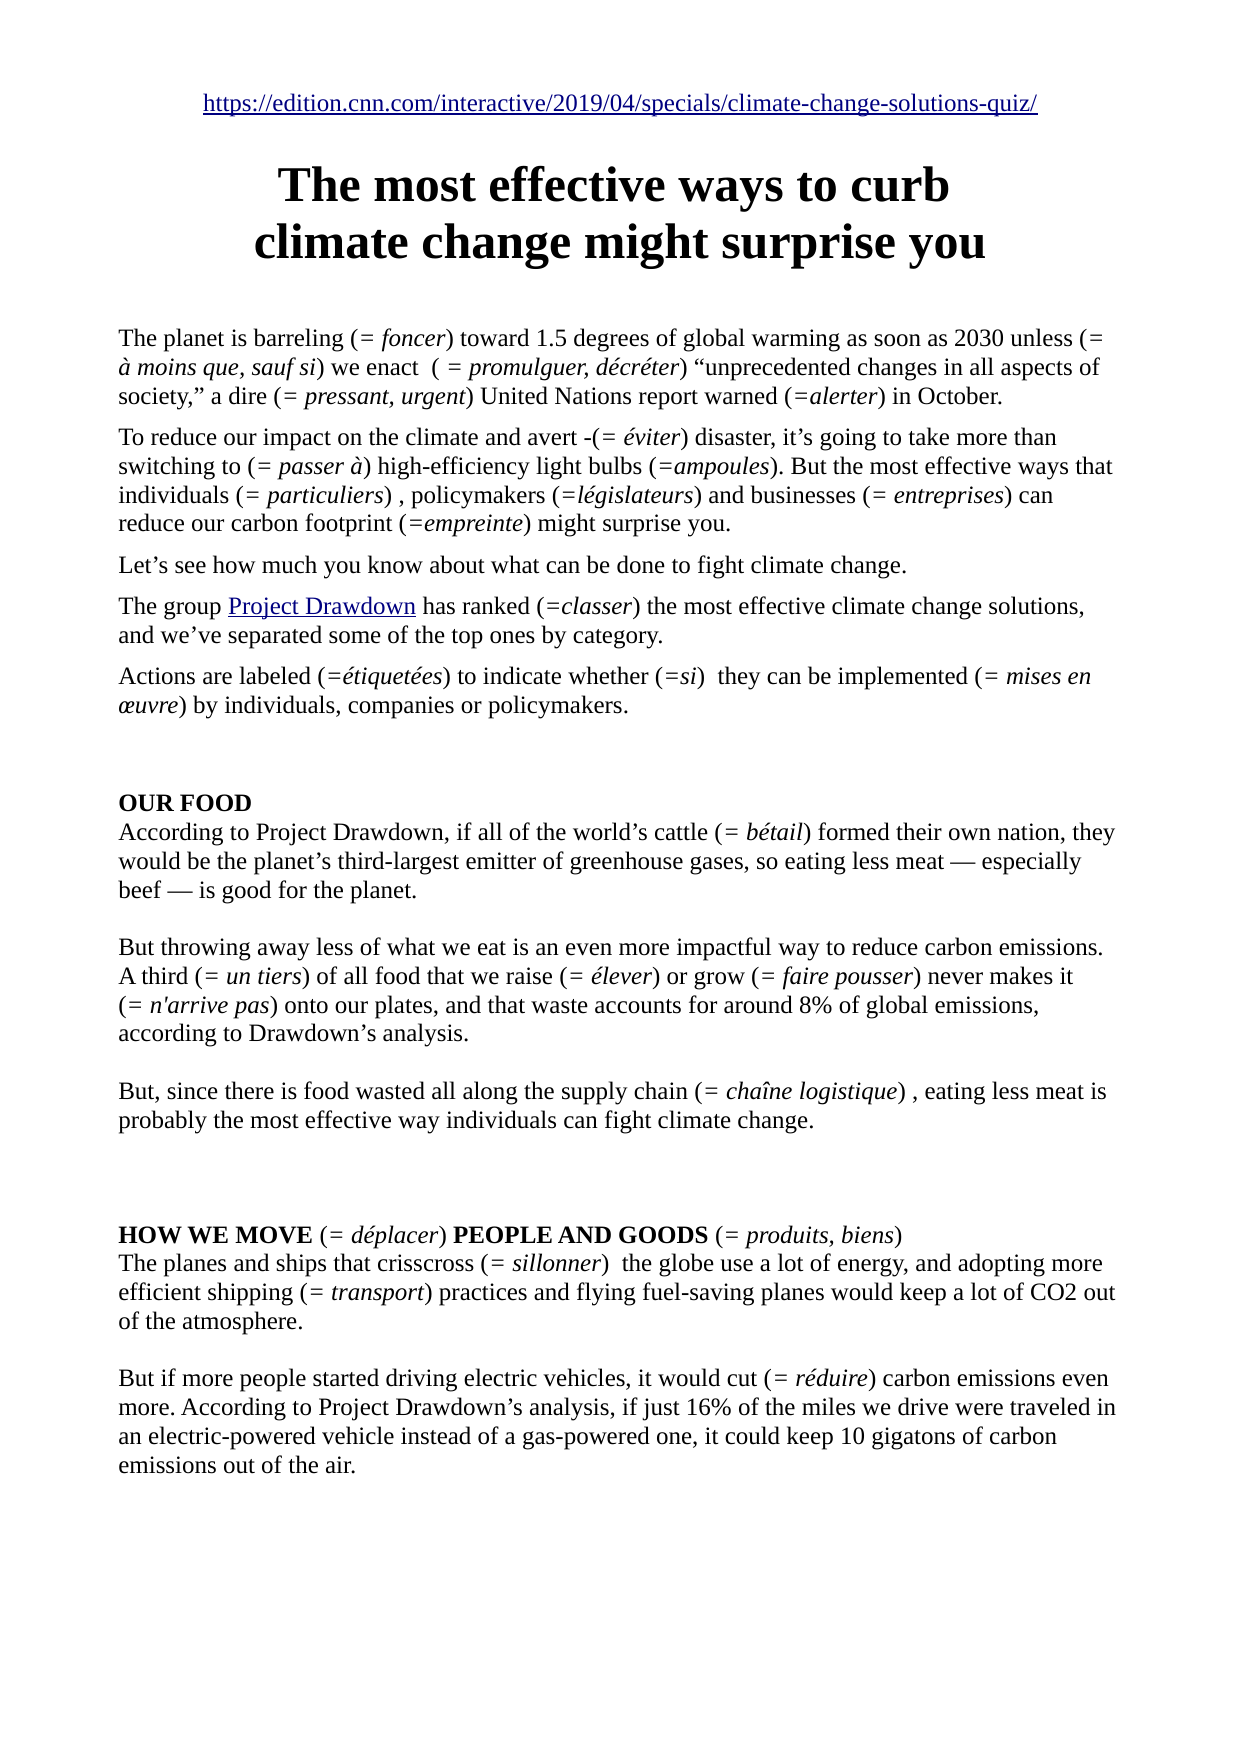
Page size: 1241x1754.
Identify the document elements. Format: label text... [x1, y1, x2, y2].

text The planes and ships that crisscross (= sillonner) the globe use a lot of energy, and adopting more efficient shipping (= transport) practices and flying fuel-saving planes would keep a lot of CO2 out of the atmosphere. [118, 1248, 1122, 1335]
text The planet is barreling (= foncer) toward 1.5 degrees of global warming as soon as 2030 unless (= à moins que, sauf si) we enact ( = promulguer, décréter) “unprecedented changes in all aspects of society,” a dire (= pressant, urgent) United Nations report warned (=alerter) in October. [118, 323, 1122, 410]
text The group Project Drawdown has ranked (=classer) the most effective climate change solutions, and we’ve separated some of the top ones by category. [118, 591, 1122, 648]
subtitle The most effective ways to curb climate change might surprise you [118, 155, 1122, 270]
text But throwing away less of what we eat is an even more impactful way to reduce carbon emissions. A third (= un tiers) of all food that we raise (= élever) or grow (= faire pousser) never makes it (= n'arrive pas) onto our plates, and that waste accounts for around 8% of global emissions, according to Drawdown’s analysis. [118, 932, 1122, 1047]
text OUR FOOD [118, 788, 1122, 817]
text Let’s see how much you know about what can be done to fight climate change. [118, 550, 1122, 578]
text To reduce our impact on the climate and avert -(= éviter) disaster, it’s going to take more than switching to (= passer à) high-efficiency light bulbs (=ampoules). But the most effective ways that individuals (= particuliers) , policymakers (=législateurs) and businesses (= entreprises) can reduce our carbon footprint (=empreinte) might surprise you. [118, 422, 1122, 537]
text Actions are labeled (=étiquetées) to indicate whether (=si) they can be implemented (= mises en œuvre) by individuals, companies or policymakers. [118, 661, 1122, 718]
text But, since there is food wasted all along the supply chain (= chaîne logistique) , eating less meat is probably the most effective way individuals can fight climate change. [118, 1076, 1122, 1133]
text https://edition.cnn.com/interactive/2019/04/specials/climate-change-solutions-quiz/ [118, 88, 1122, 117]
text But if more people started driving electric vehicles, it would cut (= réduire) carbon emissions even more. According to Project Drawdown’s analysis, if just 16% of the miles we drive were traveled in an electric-powered vehicle instead of a gas-powered one, it could keep 10 gigatons of carbon emissions out of the air. [118, 1363, 1122, 1478]
text According to Project Drawdown, if all of the world’s cattle (= bétail) formed their own nation, they would be the planet’s third-largest emitter of greenhouse gases, so eating less meat — especially beef — is good for the planet. [118, 817, 1122, 903]
text HOW WE MOVE (= déplacer) PEOPLE AND GOODS (= produits, biens) [118, 1220, 1122, 1248]
